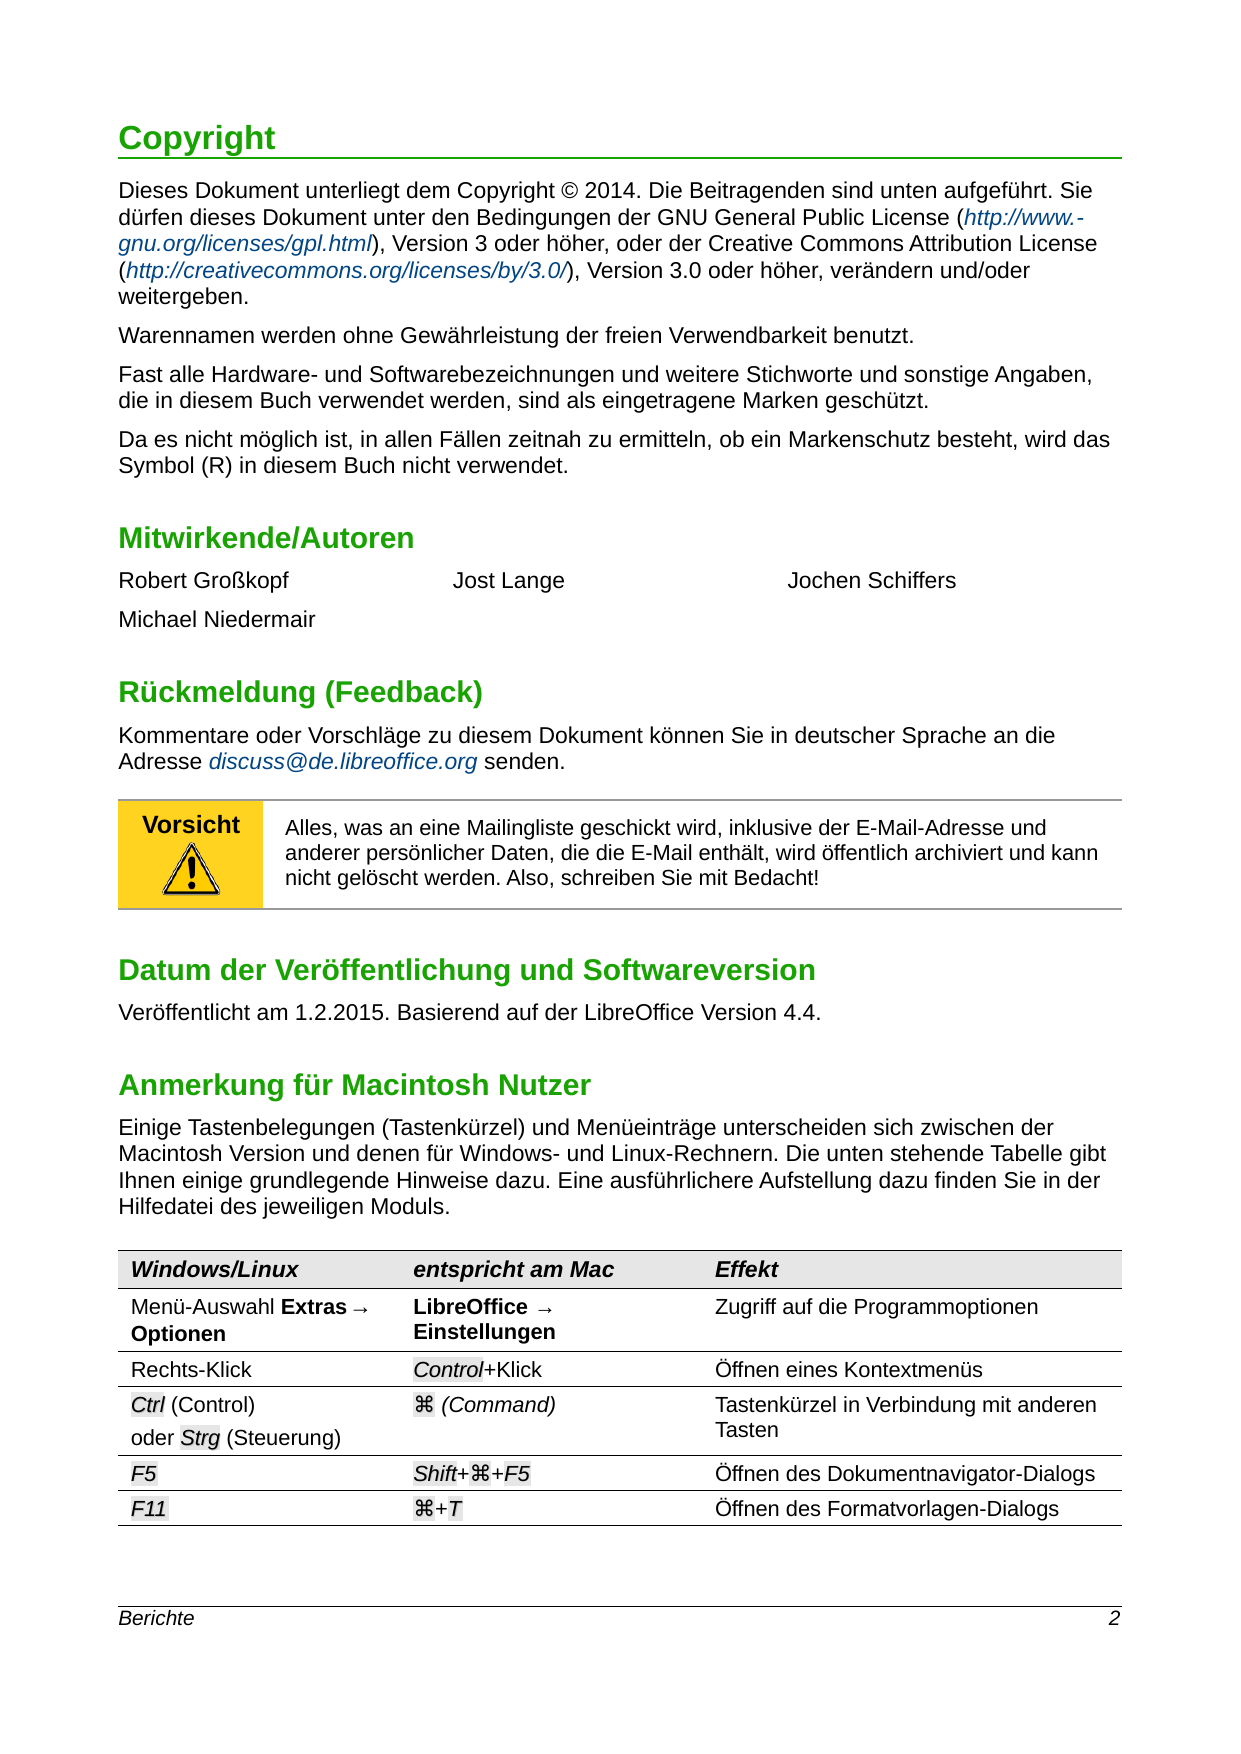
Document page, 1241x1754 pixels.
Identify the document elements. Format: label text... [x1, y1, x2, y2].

table_cell Control+Klick [401, 1352, 702, 1386]
table_cell Tastenkürzel in Verbindung mit anderen Tasten [702, 1387, 1122, 1454]
table_cell Öffnen des Dokumentnavigator-Dialogs [702, 1456, 1122, 1490]
table_cell Zugriff auf die Programmoptionen [702, 1289, 1122, 1351]
table_cell Rechts-Klick [118, 1352, 401, 1386]
table_cell Ctrl (Control) oder Strg (Steuerung) [118, 1387, 401, 1454]
text Mitwirkende/Autoren [118, 521, 1122, 555]
table_header entspricht am Mac [401, 1251, 702, 1288]
table_cell [453, 606, 787, 645]
table_header Effekt [702, 1251, 1122, 1288]
text Einige Tastenbelegungen (Tastenkürzel) und Menüeinträge unterscheiden sich zwischen der Macintosh Version und denen für Windows- und Linux-Rechnern. Die unten stehende Tabelle gibt Ihnen einige grundlegende Hinweise dazu. Eine ausführlichere Aufstellung dazu finden Sie in der Hilfedatei des jeweiligen Moduls. [118, 1114, 1122, 1219]
table_header Robert Großkopf [118, 568, 453, 606]
text Veröffentlicht am 1.2.2015. Basierend auf der LibreOffice Version 4.4. [118, 999, 1122, 1025]
text Dieses Dokument unterliegt dem Copyright © 2014. Die Beitragenden sind unten aufgeführt. Sie dürfen dieses Dokument unter den Bedingungen der GNU General Public License (http://www.­gnu.org/licenses/gpl.html), Version 3 oder höher, oder der Creative Commons Attribution License (http://creativecommons.org/licenses/by/3.0/), Version 3.0 oder höher, verändern und/oder weitergeben. [118, 177, 1122, 309]
table_cell Öffnen des Formatvorlagen-Dialogs [702, 1491, 1122, 1525]
table_header Jost Lange [453, 568, 787, 606]
picture [158, 839, 224, 899]
table_cell ⌘+T [401, 1491, 702, 1525]
table_cell F11 [118, 1491, 401, 1525]
table_cell Michael Niedermair [118, 606, 453, 645]
text Fast alle Hardware- und Softwarebezeichnungen und weitere Stichworte und sonstige Angaben, die in diesem Buch verwendet werden, sind als eingetragene Marken geschützt. [118, 361, 1122, 413]
table_header Windows/Linux [118, 1251, 401, 1288]
table_cell LibreOffice → Einstellungen [401, 1289, 702, 1351]
table_cell ⌘ (Command) [401, 1387, 702, 1454]
table_cell Öffnen eines Kontextmenüs [702, 1352, 1122, 1386]
text Kommentare oder Vorschläge zu diesem Dokument können Sie in deutscher Sprache an die Adresse discuss@de.libreoffice.org senden. [118, 722, 1122, 774]
table_header Vorsicht [118, 801, 263, 908]
text Warennamen werden ohne Gewährleistung der freien Verwendbarkeit benutzt. [118, 322, 1122, 348]
text Anmerkung für Macintosh Nutzer [118, 1067, 1122, 1102]
table_cell [787, 606, 1122, 645]
text Copyright [118, 118, 1122, 157]
table_cell Shift+⌘+F5 [401, 1456, 702, 1490]
text Da es nicht möglich ist, in allen Fällen zeitnah zu ermitteln, ob ein Markenschutz besteht, wird das Symbol (R) in diesem Buch nicht verwendet. [118, 426, 1122, 478]
table_header Jochen Schiffers [787, 568, 1122, 606]
text Datum der Veröffentlichung und Softwareversion [118, 952, 1122, 986]
table_header Alles, was an eine Mailingliste geschickt wird, inklusive der E-Mail-Adresse und anderer persönlicher Daten, die die E-Mail enthält, wird öffentlich archiviert und kann nicht gelöscht werden. Also, schreiben Sie mit Bedacht! [264, 801, 1122, 908]
text Rückmeldung (Feedback) [118, 675, 1122, 709]
table_cell F5 [118, 1456, 401, 1490]
table_cell Menü-Auswahl Extras → Optionen [118, 1289, 401, 1351]
